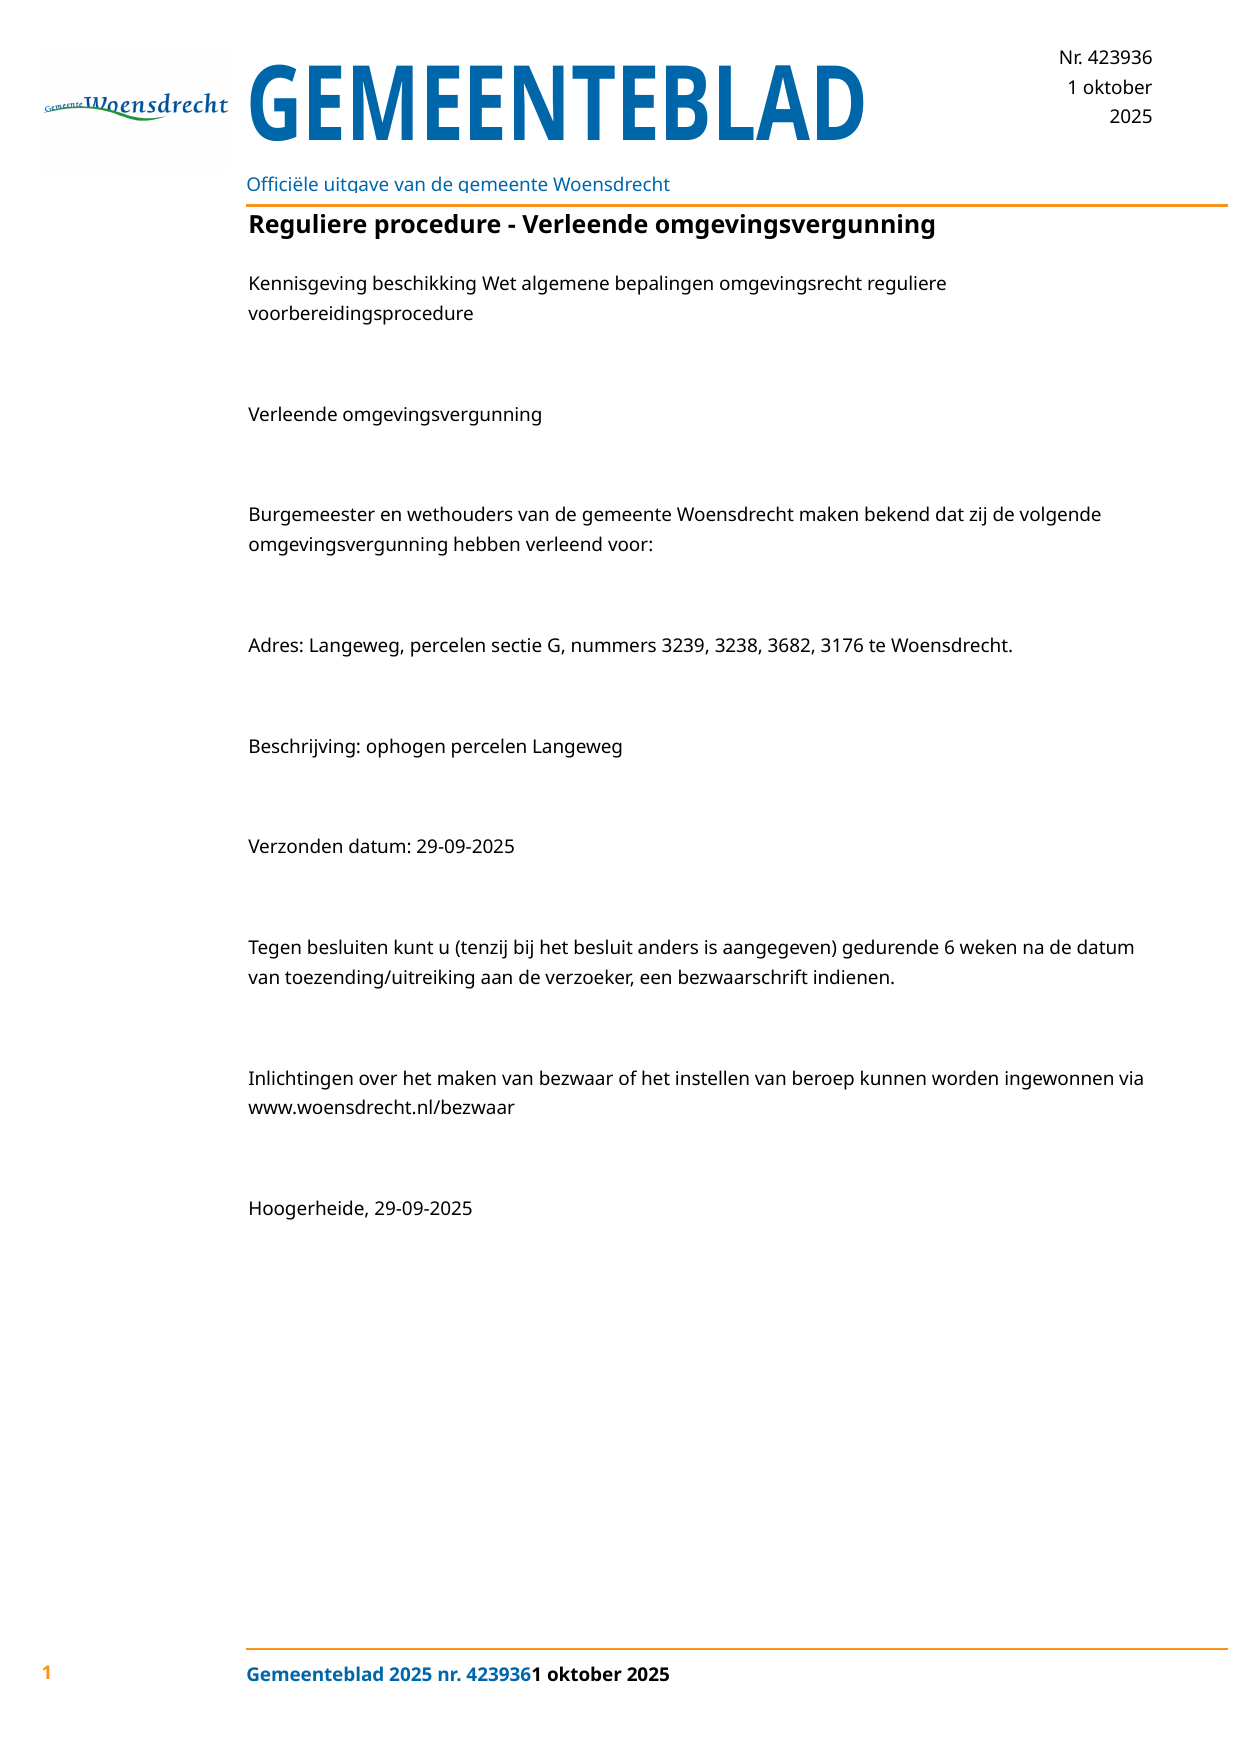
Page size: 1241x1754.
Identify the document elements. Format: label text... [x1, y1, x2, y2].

text Inlichtingen over het maken van bezwaar of het instellen van beroep kunnen worden ingewonnen via www.woensdrecht.nl/bezwaar [248, 1065, 1152, 1120]
text Burgemeester en wethouders van de gemeente Woensdrecht maken bekend dat zij de volgende omgevingsvergunning hebben verleend voor: [248, 502, 1152, 557]
text Beschrijving: ophogen percelen Langeweg [248, 733, 1152, 758]
text Verleende omgevingsvergunning [248, 401, 1152, 426]
text Verzonden datum: 29-09-2025 [248, 834, 1152, 859]
text Reguliere procedure - Verleende omgevingsvergunning [248, 207, 1152, 241]
text Adres: Langeweg, percelen sectie G, nummers 3239, 3238, 3682, 3176 te Woensdrecht. [248, 632, 1152, 658]
picture [41, 47, 231, 172]
text Hoogerheide, 29-09-2025 [248, 1195, 1152, 1221]
text Tegen besluiten kunt u (tenzij bij het besluit anders is aangegeven) gedurende 6 weken na de datum van toezending/uitreiking aan de verzoeker, een bezwaarschrift indienen. [248, 934, 1152, 990]
text Kennisgeving beschikking Wet algemene bepalingen omgevingsrecht reguliere voorbereidingsprocedure [248, 270, 1152, 326]
